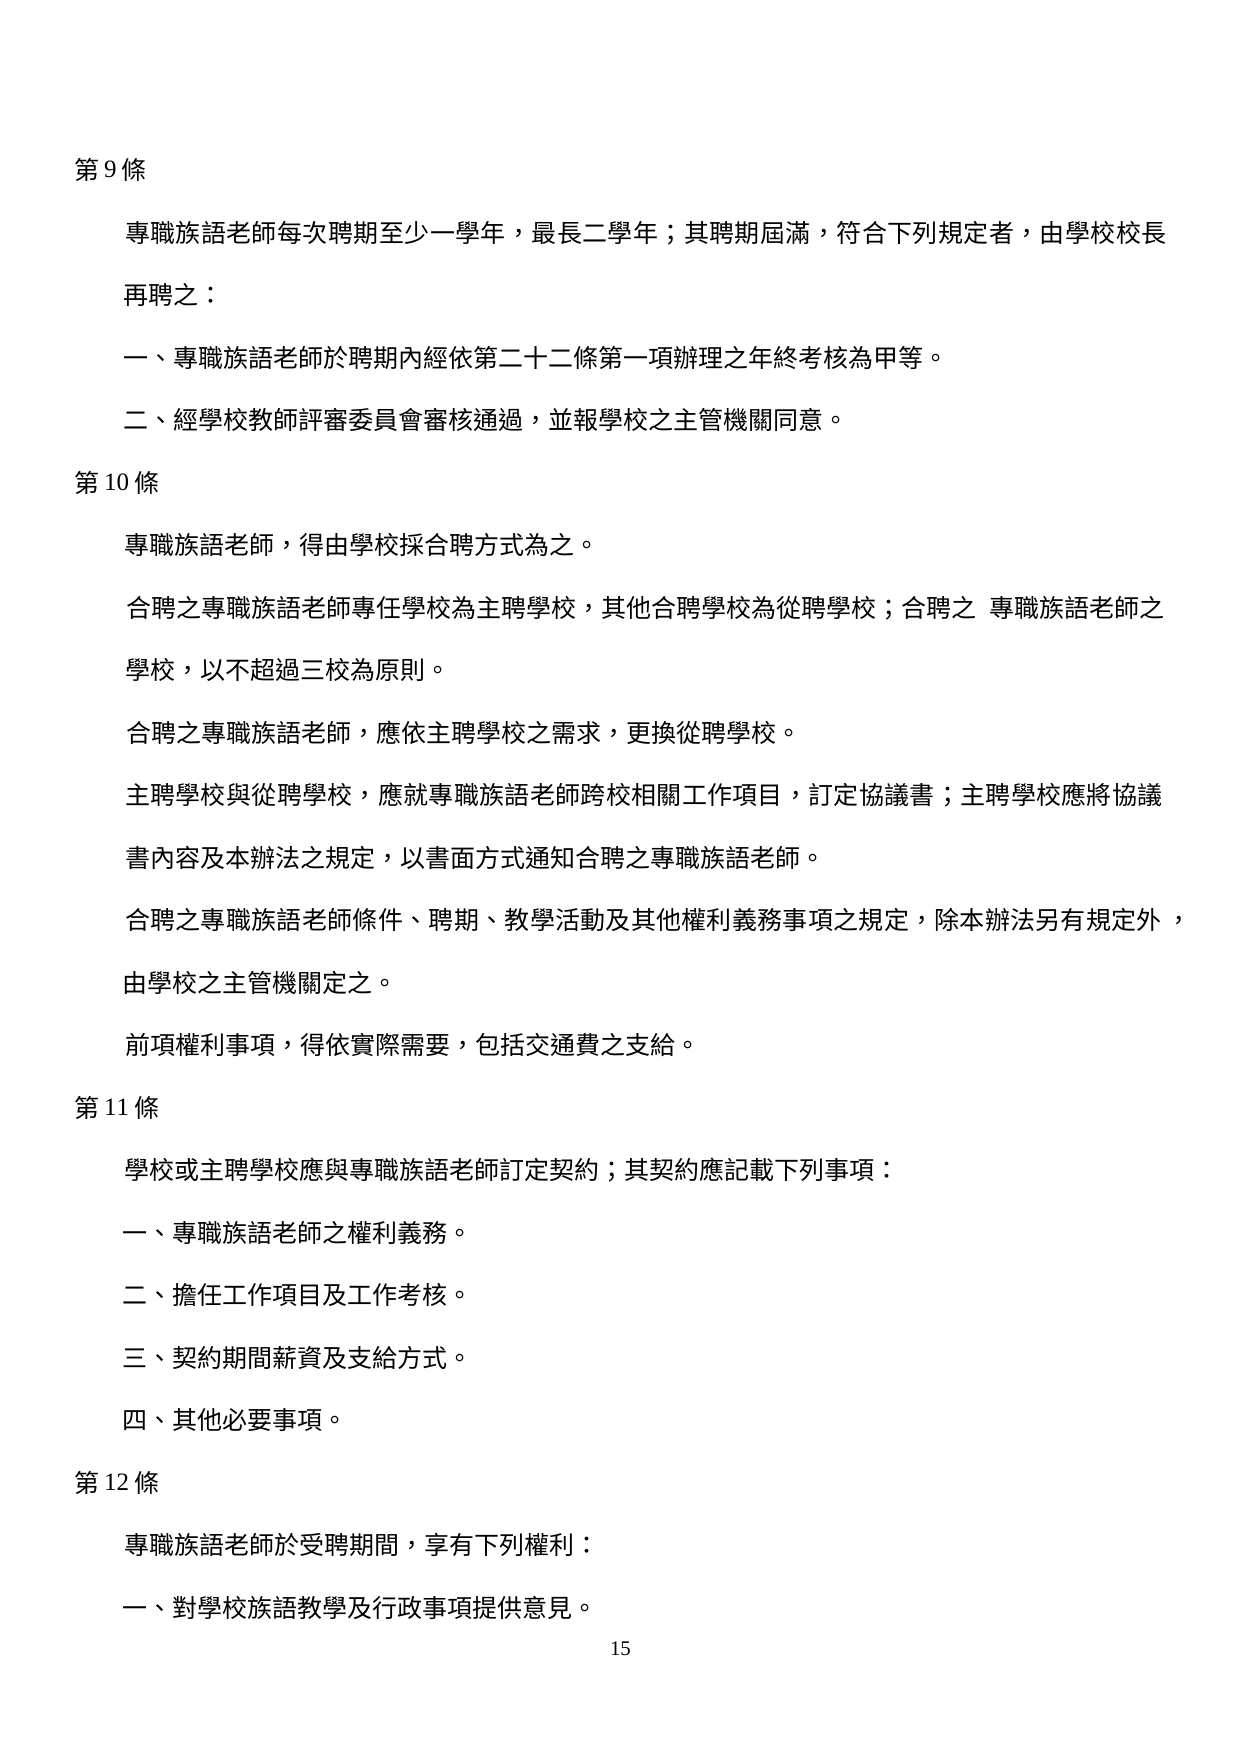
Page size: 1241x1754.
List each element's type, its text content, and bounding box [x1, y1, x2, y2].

text 專職族語老師於受聘期間，享有下列權利： [74, 1502, 1166, 1564]
text 四、其他必要事項。 [122, 1423, 1166, 1439]
text 一、對學校族語教學及行政事項提供意見。 [122, 1564, 1166, 1627]
text 第12條 [74, 1439, 1166, 1502]
text 一、專職族語老師於聘期內經依第二十二條第一項辦理之年終考核為甲等。 [123, 314, 1166, 331]
text 專職族語老師每次聘期至少一學年，最長二學年；其聘期屆滿，符合下列規定者，由學校校長再聘之： [74, 189, 1166, 314]
text 第9條 [74, 127, 1166, 189]
